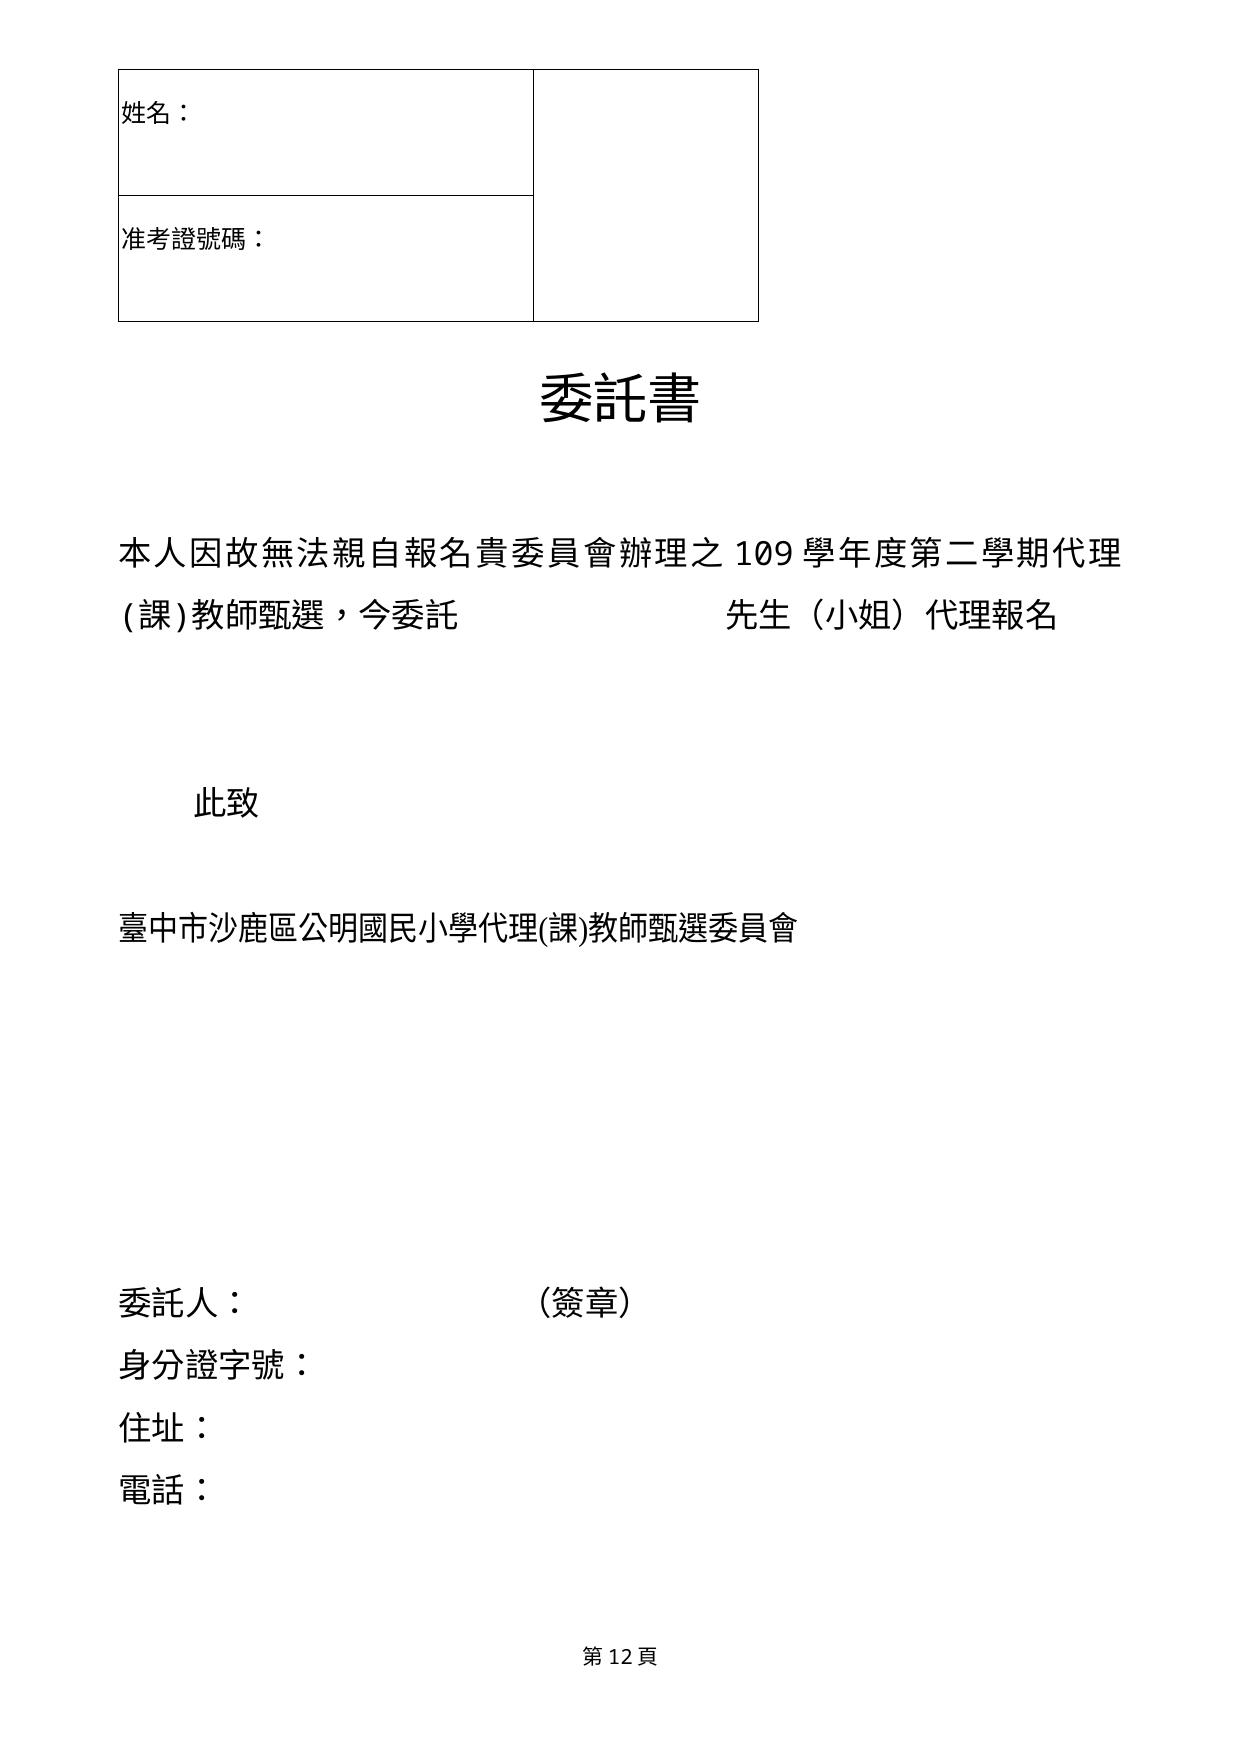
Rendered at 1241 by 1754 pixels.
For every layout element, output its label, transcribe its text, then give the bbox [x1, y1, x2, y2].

text 身分證字號： [118, 1322, 1122, 1384]
text 電話： [118, 1447, 1122, 1509]
text 委託書 [118, 322, 1122, 447]
table_cell [534, 70, 758, 321]
text 委託人： （簽章） [118, 1259, 1122, 1322]
text 住址： [118, 1384, 1122, 1447]
text 臺中市沙鹿區公明國民小學代理(課)教師甄選委員會 [118, 884, 1122, 947]
table_cell 准考證號碼： [119, 196, 533, 321]
table_cell 姓名： [119, 70, 533, 194]
text 此致 [118, 759, 1122, 822]
text 本人因故無法親自報名貴委員會辦理之109學年度第二學期代理(課)教師甄選，今委託 先生（小姐）代理報名 [118, 509, 1122, 634]
